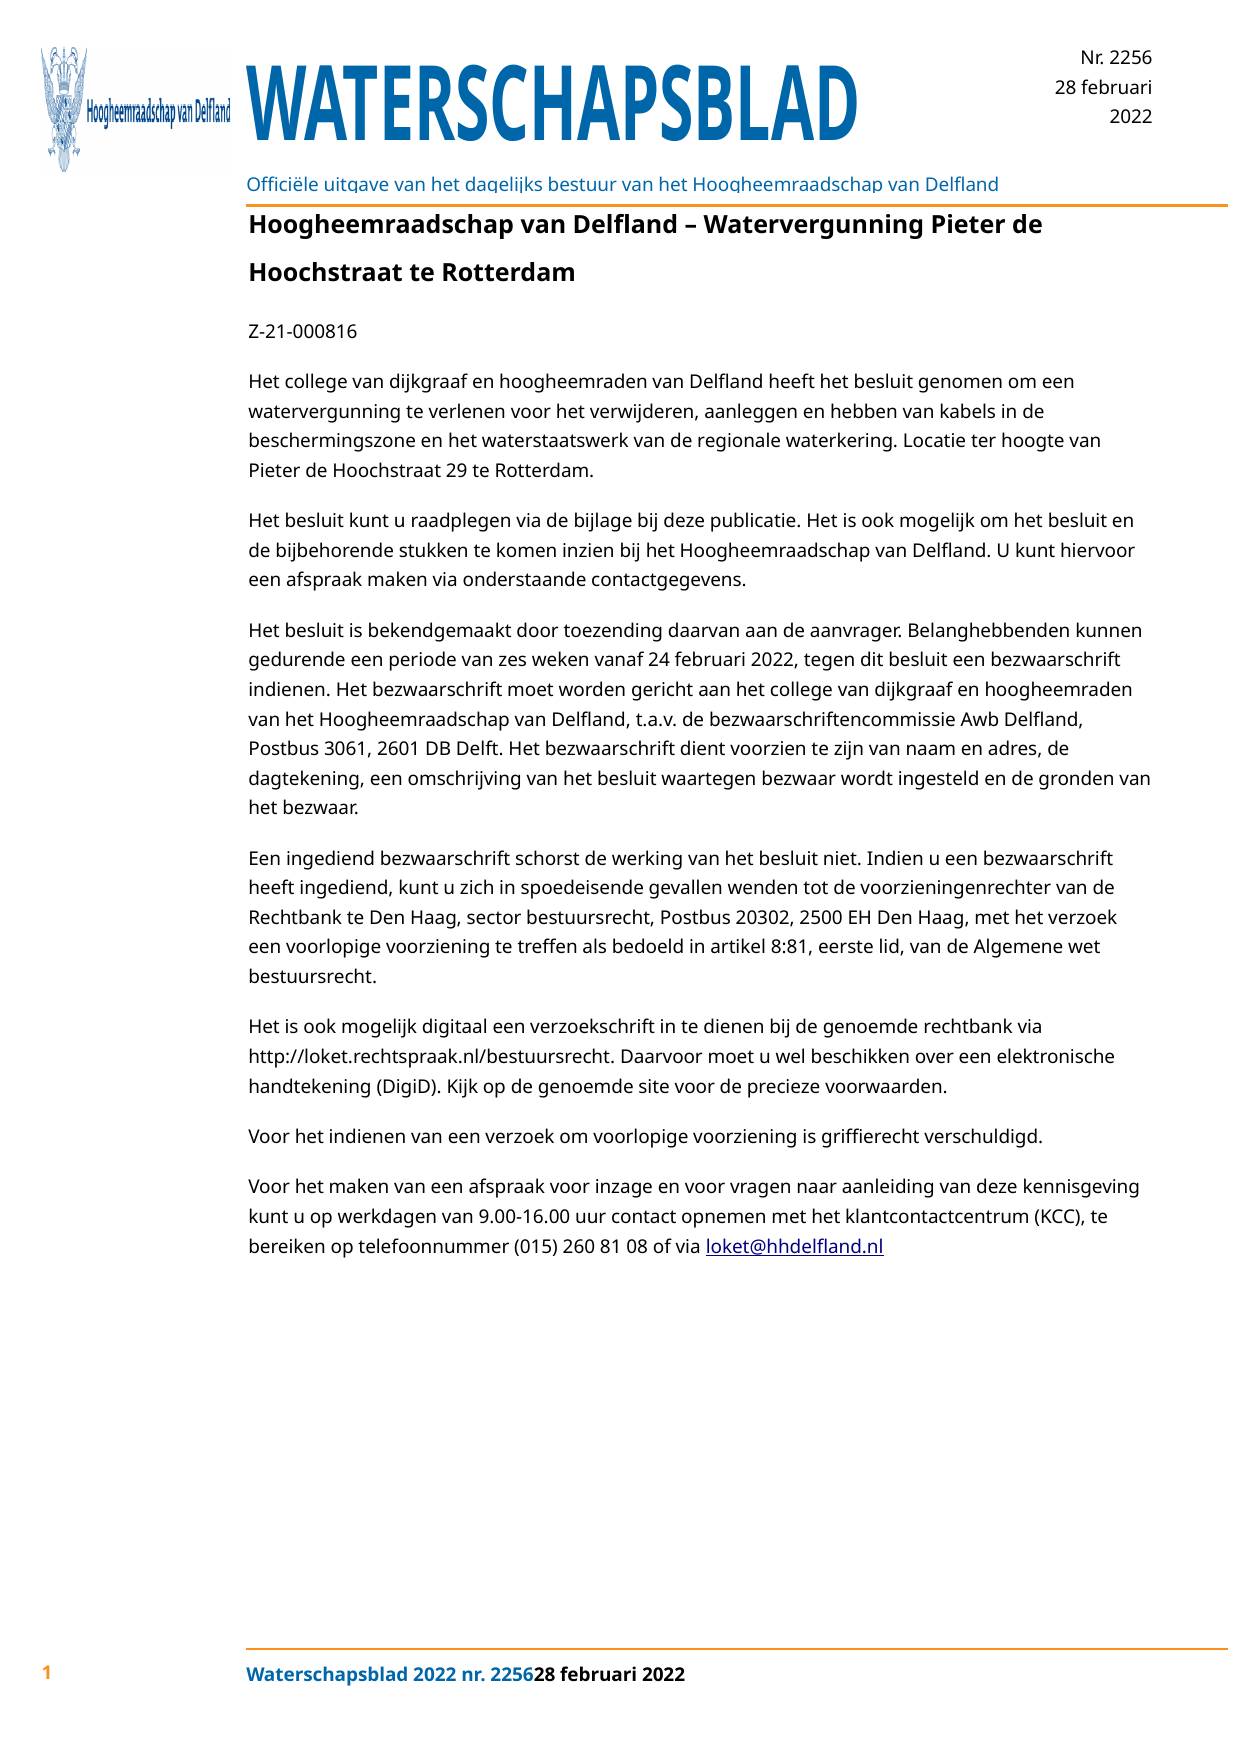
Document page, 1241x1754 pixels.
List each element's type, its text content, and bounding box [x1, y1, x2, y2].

text Het is ook mogelijk digitaal een verzoekschrift in te dienen bij de genoemde rechtbank via http://loket.rechtspraak.nl/bestuursrecht. Daarvoor moet u wel beschikken over een elektronische handtekening (DigiD). Kijk op de genoemde site voor de precieze voorwaarden. [248, 1014, 1152, 1099]
text Een ingediend bezwaarschrift schorst de werking van het besluit niet. Indien u een bezwaarschrift heeft ingediend, kunt u zich in spoedeisende gevallen wenden tot de voorzieningenrechter van de Rechtbank te Den Haag, sector bestuursrecht, Postbus 20302, 2500 EH Den Haag, met het verzoek een voorlopige voorziening te treffen als bedoeld in artikel 8:81, eerste lid, van de Algemene wet bestuursrecht. [248, 845, 1152, 989]
text Hoogheemraadschap van Delfland – Watervergunning Pieter de Hoochstraat te Rotterdam [248, 207, 1152, 288]
text Het besluit kunt u raadplegen via de bijlage bij deze publicatie. Het is ook mogelijk om het besluit en de bijbehorende stukken te komen inzien bij het Hoogheemraadschap van Delfland. U kunt hiervoor een afspraak maken via onderstaande contactgegevens. [248, 507, 1152, 592]
picture [41, 47, 231, 172]
text Z-21-000816 [248, 318, 1152, 344]
text Voor het maken van een afspraak voor inzage en voor vragen naar aanleiding van deze kennisgeving kunt u op werkdagen van 9.00-16.00 uur contact opnemen met het klantcontactcentrum (KCC), te bereiken op telefoonnummer (015) 260 81 08 of via loket@hhdelfland.nl [248, 1174, 1152, 1259]
text Het besluit is bekendgemaakt door toezending daarvan aan de aanvrager. Belanghebbenden kunnen gedurende een periode van zes weken vanaf 24 februari 2022, tegen dit besluit een bezwaarschrift indienen. Het bezwaarschrift moet worden gericht aan het college van dijkgraaf en hoogheemraden van het Hoogheemraadschap van Delfland, t.a.v. de bezwaarschriftencommissie Awb Delfland, Postbus 3061, 2601 DB Delft. Het bezwaarschrift dient voorzien te zijn van naam en adres, de dagtekening, een omschrijving van het besluit waartegen bezwaar wordt ingesteld en de gronden van het bezwaar. [248, 617, 1152, 820]
text Voor het indienen van een verzoek om voorlopige voorziening is griffierecht verschuldigd. [248, 1123, 1152, 1149]
text Het college van dijkgraaf en hoogheemraden van Delfland heeft het besluit genomen om een watervergunning te verlenen voor het verwijderen, aanleggen en hebben van kabels in de beschermingszone en het waterstaatswerk van de regionale waterkering. Locatie ter hoogte van Pieter de Hoochstraat 29 te Rotterdam. [248, 368, 1152, 483]
